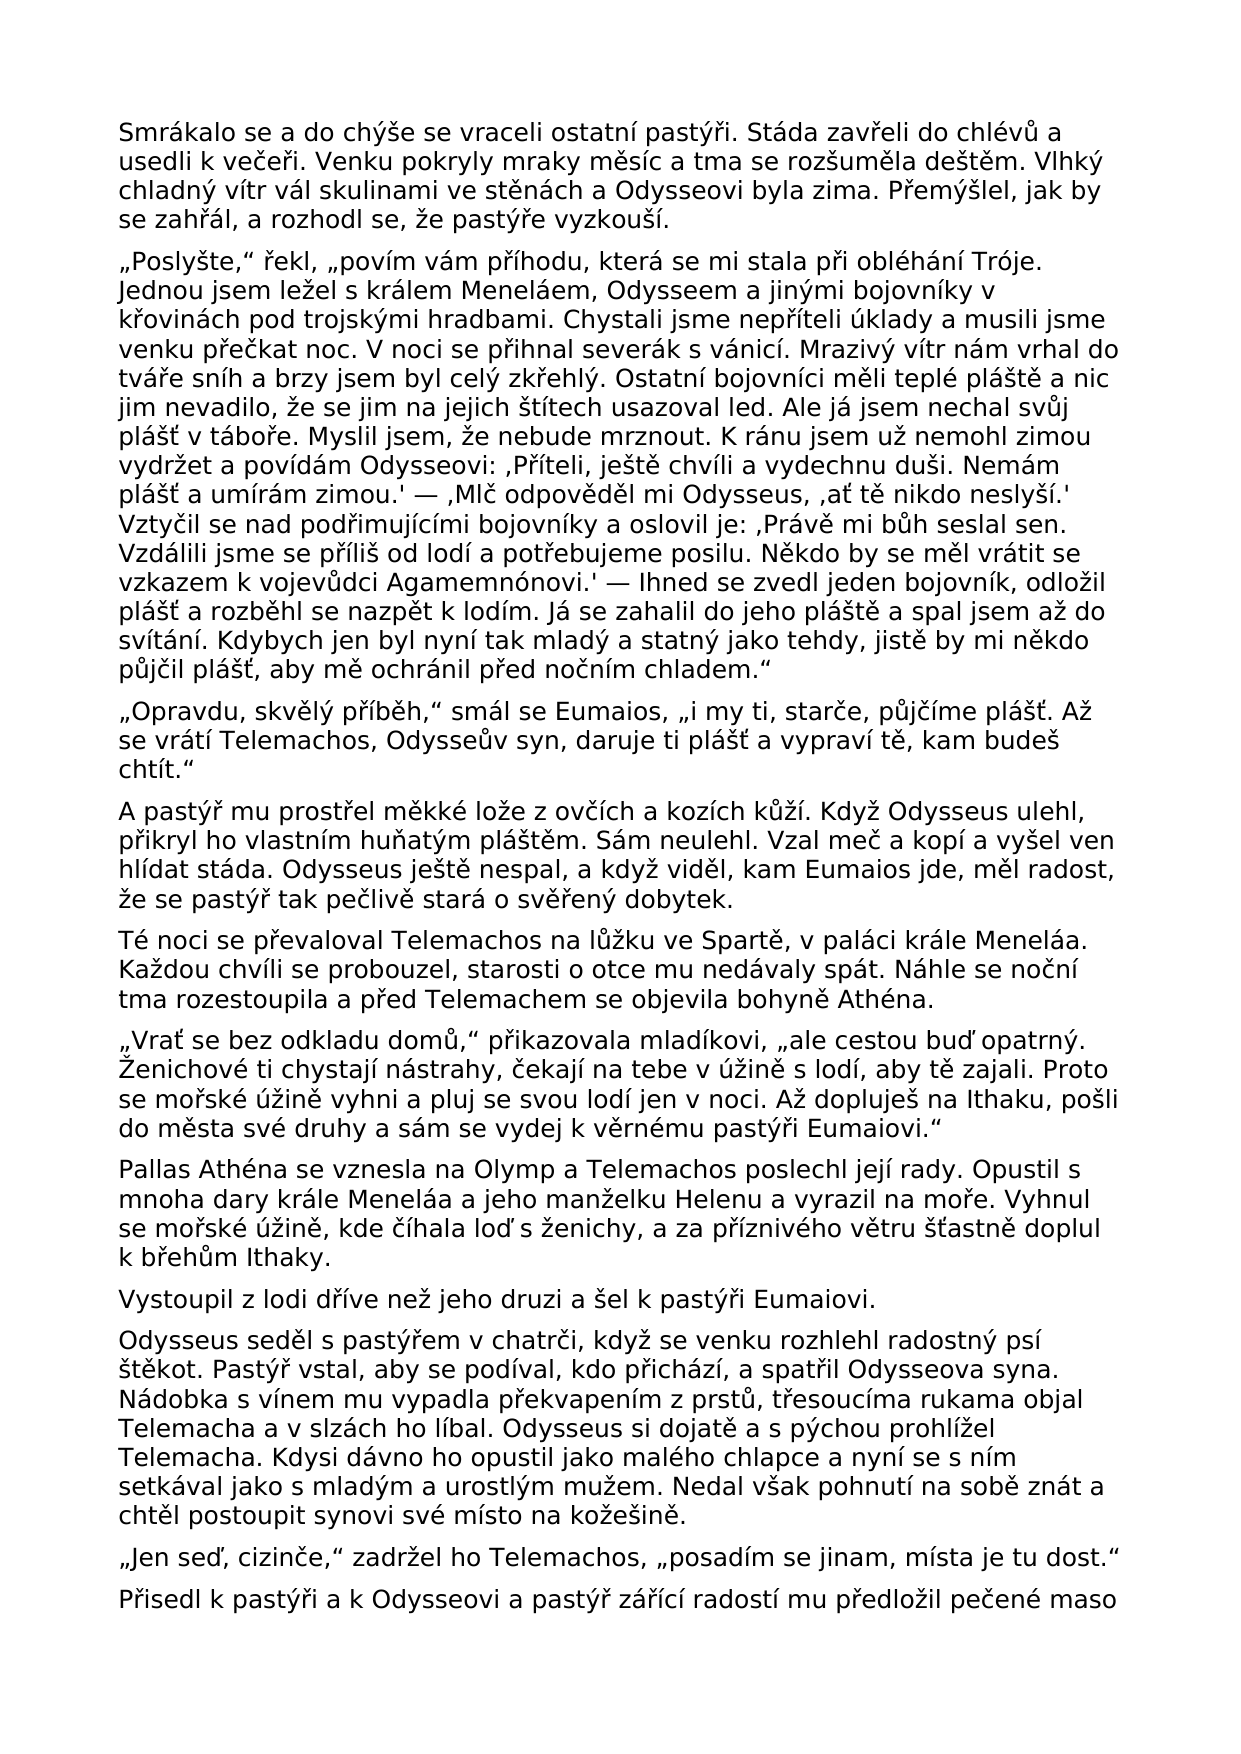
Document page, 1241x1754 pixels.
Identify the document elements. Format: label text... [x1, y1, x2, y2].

text Odysseus seděl s pastýřem v chatrči, když se venku rozhlehl radostný psí štěkot. Pastýř vstal, aby se podíval, kdo přichází, a spatřil Odysseova syna. Nádobka s vínem mu vypadla překvapením z prstů, třesoucíma rukama objal Telemacha a v slzách ho líbal. Odysseus si dojatě a s pýchou prohlížel Telemacha. Kdysi dávno ho opustil jako malého chlapce a nyní se s ním setkával jako s mladým a urostlým mužem. Nedal však pohnutí na sobě znát a chtěl postoupit synovi své místo na kožešině. [118, 1326, 1122, 1531]
text Přisedl k pastýři a k Odysseovi a pastýř zářící radostí mu předložil pečené maso [118, 1585, 1122, 1614]
text „Jen seď, cizinče,“ zadržel ho Telemachos, „posadím se jinam, místa je tu dost.“ [118, 1543, 1122, 1572]
text Té noci se převaloval Telemachos na lůžku ve Spartě, v paláci krále Meneláa. Každou chvíli se probouzel, starosti o otce mu nedávaly spát. Náhle se noční tma rozestoupila a před Telemachem se objevila bohyně Athéna. [118, 926, 1122, 1014]
text „Poslyšte,“ řekl, „povím vám příhodu, která se mi stala při obléhání Tróje. Jednou jsem ležel s králem Meneláem, Odysseem a jinými bojovníky v křovinách pod trojskými hradbami. Chystali jsme nepříteli úklady a musili jsme venku přečkat noc. V noci se přihnal severák s vánicí. Mrazivý vítr nám vrhal do tváře sníh a brzy jsem byl celý zkřehlý. Ostatní bojovníci měli teplé pláště a nic jim nevadilo, že se jim na jejich štítech usazoval led. Ale já jsem nechal svůj plášť v táboře. Myslil jsem, že nebude mrznout. K ránu jsem už nemohl zimou vydržet a povídám Odysseovi: ,Příteli, ještě chvíli a vydechnu duši. Nemám plášť a umírám zimou.' — ,Mlč odpověděl mi Odysseus, ,ať tě nikdo neslyší.' Vztyčil se nad podřimujícími bojovníky a oslovil je: ,Právě mi bůh seslal sen. Vzdálili jsme se příliš od lodí a potřebujeme posilu. Někdo by se měl vrátit se vzkazem k vojevůdci Agamemnónovi.' — Ihned se zvedl jeden bojovník, odložil plášť a rozběhl se nazpět k lodím. Já se zahalil do jeho pláště a spal jsem až do svítání. Kdybych jen byl nyní tak mladý a statný jako tehdy, jistě by mi někdo půjčil plášť, aby mě ochránil před nočním chladem.“ [118, 247, 1122, 685]
text „Opravdu, skvělý příběh,“ smál se Eumaios, „i my ti, starče, půjčíme plášť. Až se vrátí Telemachos, Odysseův syn, daruje ti plášť a vypraví tě, kam budeš chtít.“ [118, 697, 1122, 785]
text Vystoupil z lodi dříve než jeho druzi a šel k pastýři Eumaiovi. [118, 1285, 1122, 1314]
text Smrákalo se a do chýše se vraceli ostatní pastýři. Stáda zavřeli do chlévů a usedli k večeři. Venku pokryly mraky měsíc a tma se rozšuměla deštěm. Vlhký chladný vítr vál skulinami ve stěnách a Odysseovi byla zima. Přemýšlel, jak by se zahřál, a rozhodl se, že pastýře vyzkouší. [118, 118, 1122, 235]
text „Vrať se bez odkladu domů,“ přikazovala mladíkovi, „ale cestou buď opatrný. Ženichové ti chystají nástrahy, čekají na tebe v úžině s lodí, aby tě zajali. Proto se mořské úžině vyhni a pluj se svou lodí jen v noci. Až dopluješ na Ithaku, pošli do města své druhy a sám se vydej k věrnému pastýři Eumaiovi.“ [118, 1026, 1122, 1143]
text Pallas Athéna se vznesla na Olymp a Telemachos poslechl její rady. Opustil s mnoha dary krále Meneláa a jeho manželku Helenu a vyrazil na moře. Vyhnul se mořské úžině, kde číhala loď s ženichy, a za příznivého větru šťastně doplul k břehům Ithaky. [118, 1156, 1122, 1272]
text A pastýř mu prostřel měkké lože z ovčích a kozích kůží. Když Odysseus ulehl, přikryl ho vlastním huňatým pláštěm. Sám neulehl. Vzal meč a kopí a vyšel ven hlídat stáda. Odysseus ještě nespal, a když viděl, kam Eumaios jde, měl radost, že se pastýř tak pečlivě stará o svěřený dobytek. [118, 797, 1122, 914]
